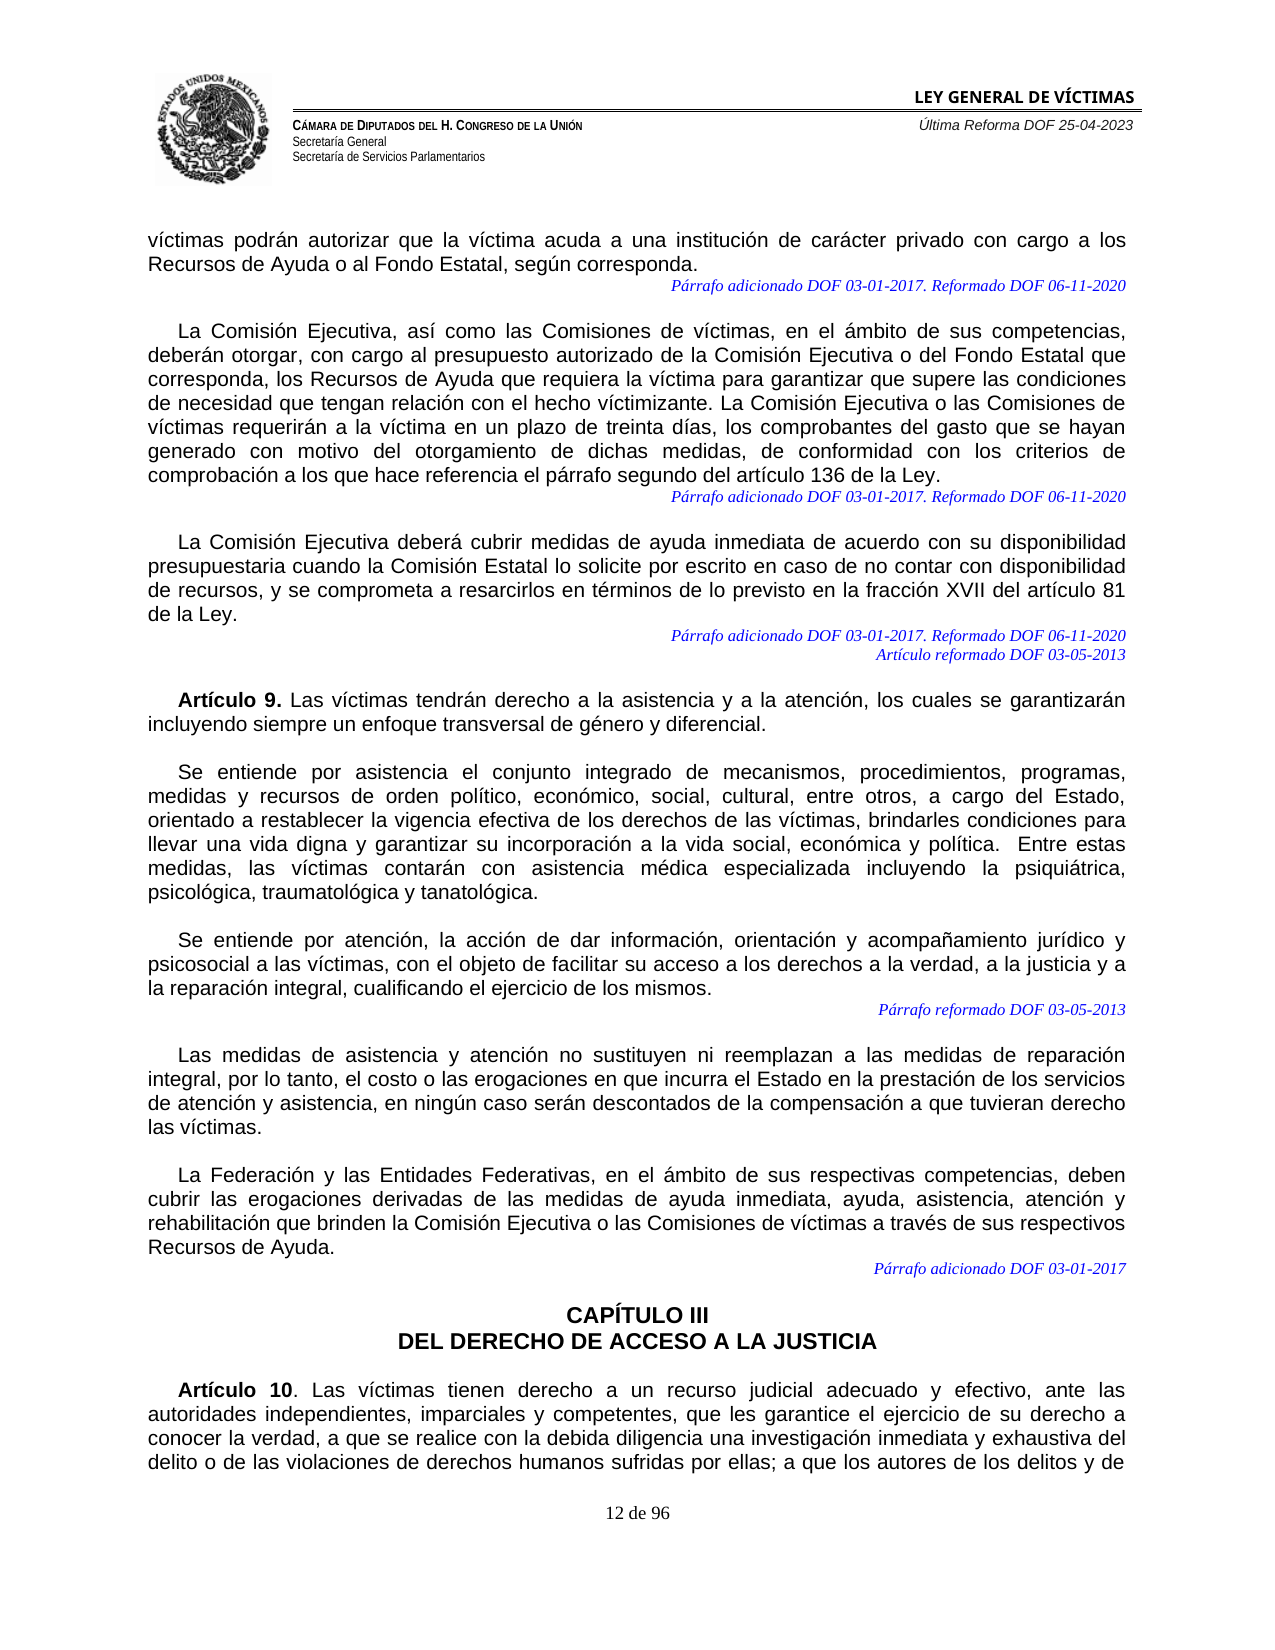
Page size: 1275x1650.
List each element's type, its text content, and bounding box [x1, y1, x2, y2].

text Las medidas de asistencia y atención no sustituyen ni reemplazan a las medidas de reparación integral, por lo tanto, el costo o las erogaciones en que incurra el Estado en la prestación de los servicios de atención y asistencia, en ningún caso serán descontados de la compensación a que tuvieran derecho las víctimas. [148, 1043, 1127, 1139]
text Se entiende por atención, la acción de dar información, orientación y acompañamiento jurídico y psicosocial a las víctimas, con el objeto de facilitar su acceso a los derechos a la verdad, a la justicia y a la reparación integral, cualificando el ejercicio de los mismos. [148, 928, 1127, 1000]
text víctimas podrán autorizar que la víctima acuda a una institución de carácter privado con cargo a los Recursos de Ayuda o al Fondo Estatal, según corresponda. [148, 228, 1127, 276]
text CAPÍTULO III [148, 1302, 1127, 1328]
text Párrafo adicionado DOF 03-01-2017. Reformado DOF 06-11-2020 [148, 276, 1127, 295]
text Párrafo adicionado DOF 03-01-2017 [148, 1258, 1127, 1278]
text La Comisión Ejecutiva, así como las Comisiones de víctimas, en el ámbito de sus competencias, deberán otorgar, con cargo al presupuesto autorizado de la Comisión Ejecutiva o del Fondo Estatal que corresponda, los Recursos de Ayuda que requiera la víctima para garantizar que supere las condiciones de necesidad que tengan relación con el hecho víctimizante. La Comisión Ejecutiva o las Comisiones de víctimas requerirán a la víctima en un plazo de treinta días, los comprobantes del gasto que se hayan generado con motivo del otorgamiento de dichas medidas, de conformidad con los criterios de comprobación a los que hace referencia el párrafo segundo del artículo 136 de la Ley. [148, 319, 1127, 487]
text Artículo reformado DOF 03-05-2013 [148, 645, 1127, 664]
text Artículo 10. Las víctimas tienen derecho a un recurso judicial adecuado y efectivo, ante las autoridades independientes, imparciales y competentes, que les garantice el ejercicio de su derecho a conocer la verdad, a que se realice con la debida diligencia una investigación inmediata y exhaustiva del delito o de las violaciones de derechos humanos sufridas por ellas; a que los autores de los delitos y de [148, 1378, 1127, 1474]
text DEL DERECHO DE ACCESO A LA JUSTICIA [148, 1328, 1127, 1354]
text La Comisión Ejecutiva deberá cubrir medidas de ayuda inmediata de acuerdo con su disponibilidad presupuestaria cuando la Comisión Estatal lo solicite por escrito en caso de no contar con disponibilidad de recursos, y se comprometa a resarcirlos en términos de lo previsto en la fracción XVII del artículo 81 de la Ley. [148, 530, 1127, 626]
text Párrafo reformado DOF 03-05-2013 [148, 1000, 1127, 1019]
text Párrafo adicionado DOF 03-01-2017. Reformado DOF 06-11-2020 [148, 487, 1127, 506]
text La Federación y las Entidades Federativas, en el ámbito de sus respectivas competencias, deben cubrir las erogaciones derivadas de las medidas de ayuda inmediata, ayuda, asistencia, atención y rehabilitación que brinden la Comisión Ejecutiva o las Comisiones de víctimas a través de sus respectivos Recursos de Ayuda. [148, 1163, 1127, 1258]
text Artículo 9. Las víctimas tendrán derecho a la asistencia y a la atención, los cuales se garantizarán incluyendo siempre un enfoque transversal de género y diferencial. [148, 688, 1127, 736]
text Párrafo adicionado DOF 03-01-2017. Reformado DOF 06-11-2020 [148, 626, 1127, 645]
text Se entiende por asistencia el conjunto integrado de mecanismos, procedimientos, programas, medidas y recursos de orden político, económico, social, cultural, entre otros, a cargo del Estado, orientado a restablecer la vigencia efectiva de los derechos de las víctimas, brindarles condiciones para llevar una vida digna y garantizar su incorporación a la vida social, económica y política. Entre estas medidas, las víctimas contarán con asistencia médica especializada incluyendo la psiquiátrica, psicológica, traumatológica y tanatológica. [148, 760, 1127, 904]
